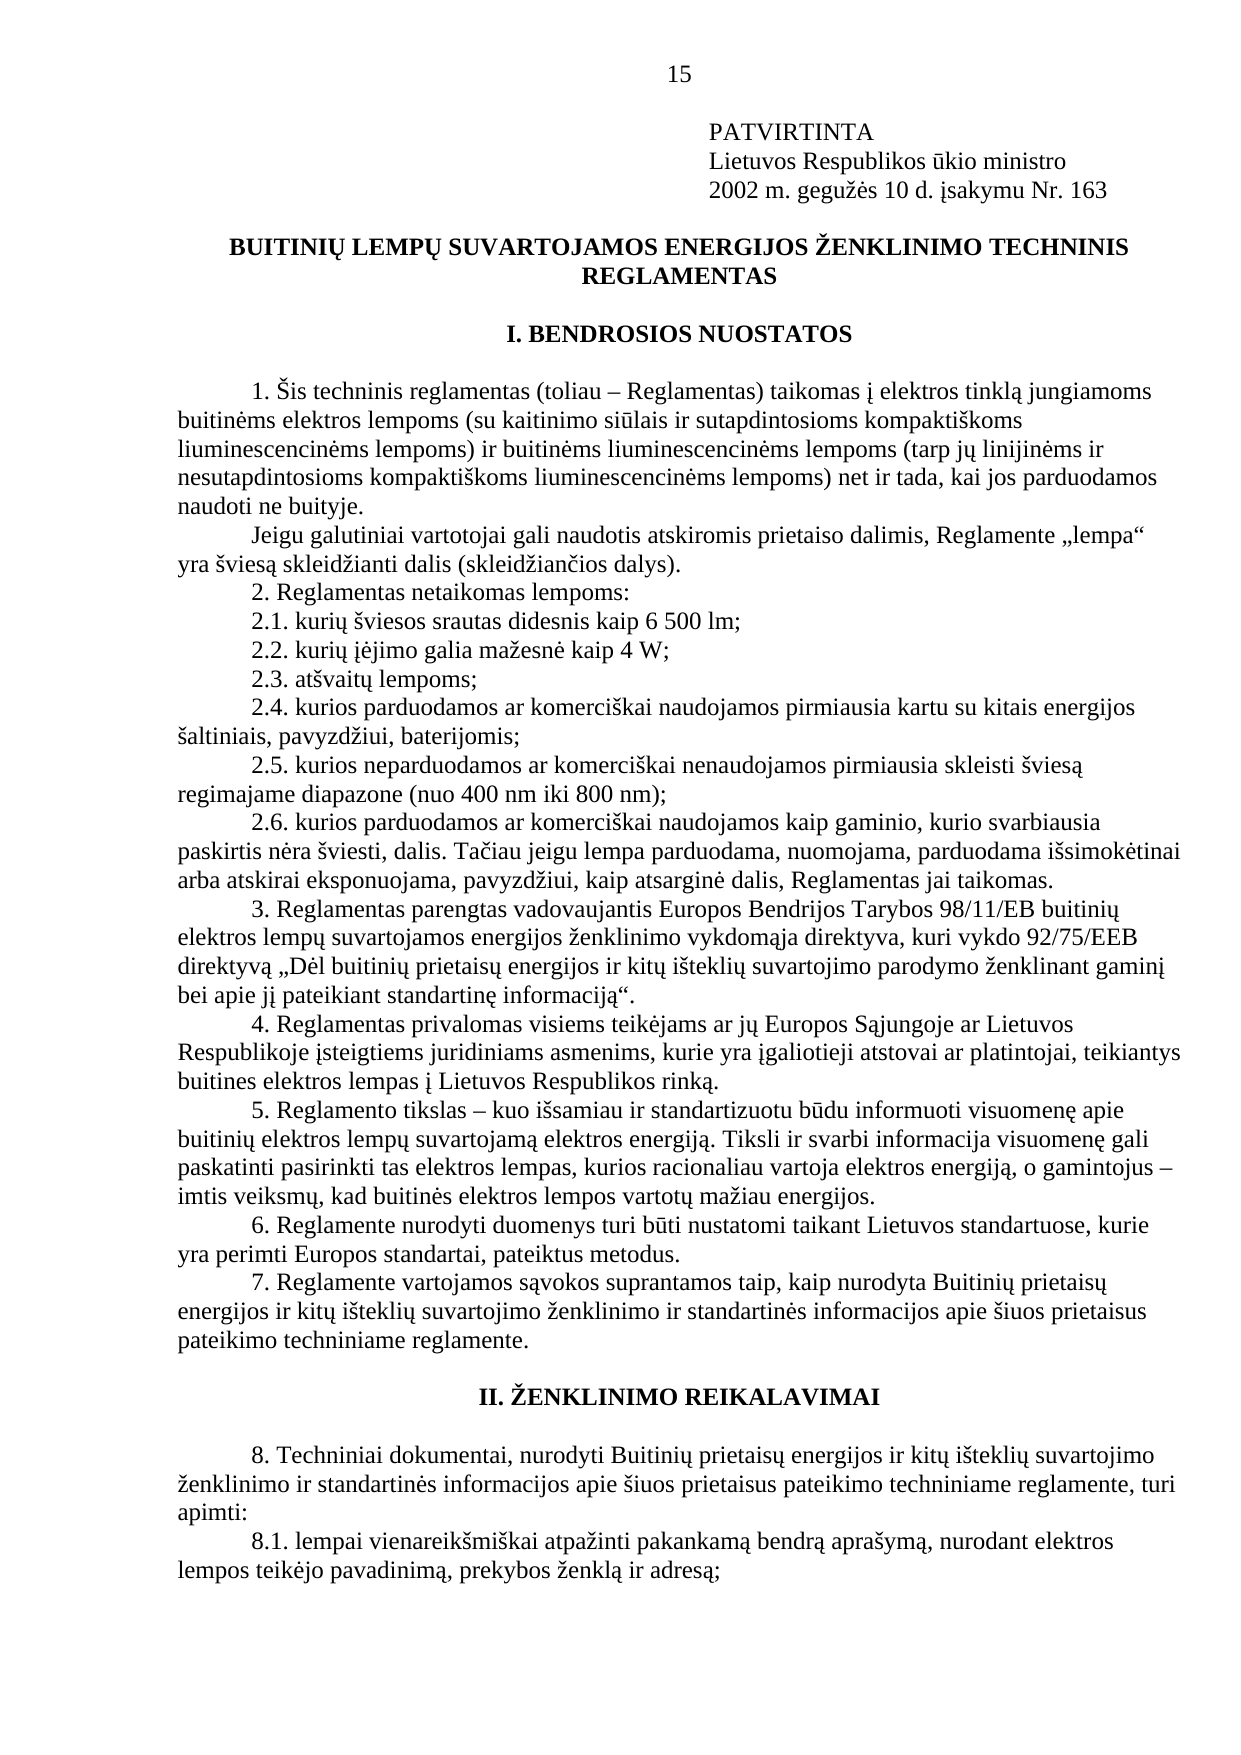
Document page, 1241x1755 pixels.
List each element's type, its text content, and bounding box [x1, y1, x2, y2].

text 2.1. kurių šviesos srautas didesnis kaip 6 500 lm; [177, 606, 1181, 635]
text 2. Reglamentas netaikomas lempoms: [177, 577, 1181, 606]
text I. BENDROSIOS NUOSTATOS [177, 319, 1181, 347]
text 2.4. kurios parduodamos ar komerciškai naudojamos pirmiausia kartu su kitais energijos šaltiniais, pavyzdžiui, baterijomis; [177, 692, 1181, 750]
text 2.2. kurių įėjimo galia mažesnė kaip 4 W; [177, 635, 1181, 664]
text 7. Reglamente vartojamos sąvokos suprantamos taip, kaip nurodyta Buitinių prietaisų energijos ir kitų išteklių suvartojimo ženklinimo ir standartinės informacijos apie šiuos prietaisus pateikimo techniniame reglamente. [177, 1267, 1181, 1354]
text 2.6. kurios parduodamos ar komerciškai naudojamos kaip gaminio, kurio svarbiausia paskirtis nėra šviesti, dalis. Tačiau jeigu lempa parduodama, nuomojama, parduodama išsimokėtinai arba atskirai eksponuojama, pavyzdžiui, kaip atsarginė dalis, Reglamentas jai taikomas. [177, 807, 1181, 894]
text II. ŽENKLINIMO REIKALAVIMAI [177, 1382, 1181, 1411]
text 8.1. lempai vienareikšmiškai atpažinti pakankamą bendrą aprašymą, nurodant elektros lempos teikėjo pavadinimą, prekybos ženklą ir adresą; [177, 1526, 1181, 1584]
text 3. Reglamentas parengtas vadovaujantis Europos Bendrijos Tarybos 98/11/EB buitinių elektros lempų suvartojamos energijos ženklinimo vykdomąja direktyva, kuri vykdo 92/75/EEB direktyvą „Dėl buitinių prietaisų energijos ir kitų išteklių suvartojimo parodymo ženklinant gaminį bei apie jį pateikiant standartinę informaciją“. [177, 894, 1181, 1009]
text 2002 m. gegužės 10 d. įsakymu Nr. 163 [177, 175, 1181, 204]
text 5. Reglamento tikslas – kuo išsamiau ir standartizuotu būdu informuoti visuomenę apie buitinių elektros lempų suvartojamą elektros energiją. Tiksli ir svarbi informacija visuomenę gali paskatinti pasirinkti tas elektros lempas, kurios racionaliau vartoja elektros energiją, o gamintojus – imtis veiksmų, kad buitinės elektros lempos vartotų mažiau energijos. [177, 1095, 1181, 1210]
text 4. Reglamentas privalomas visiems teikėjams ar jų Europos Sąjungoje ar Lietuvos Respublikoje įsteigtiems juridiniams asmenims, kurie yra įgaliotieji atstovai ar platintojai, teikiantys buitines elektros lempas į Lietuvos Respublikos rinką. [177, 1009, 1181, 1095]
text 2.3. atšvaitų lempoms; [177, 664, 1181, 692]
text Lietuvos Respublikos ūkio ministro [177, 146, 1181, 175]
text PATVIRTINTA [177, 117, 1181, 146]
text 1. Šis techninis reglamentas (toliau – Reglamentas) taikomas į elektros tinklą jungiamoms buitinėms elektros lempoms (su kaitinimo siūlais ir sutapdintosioms kompaktiškoms liuminescencinėms lempoms) ir buitinėms liuminescencinėms lempoms (tarp jų linijinėms ir nesutapdintosioms kompaktiškoms liuminescencinėms lempoms) net ir tada, kai jos parduodamos naudoti ne buityje. [177, 376, 1181, 520]
text 6. Reglamente nurodyti duomenys turi būti nustatomi taikant Lietuvos standartuose, kurie yra perimti Europos standartai, pateiktus metodus. [177, 1210, 1181, 1267]
text 8. Techniniai dokumentai, nurodyti Buitinių prietaisų energijos ir kitų išteklių suvartojimo ženklinimo ir standartinės informacijos apie šiuos prietaisus pateikimo techniniame reglamente, turi apimti: [177, 1440, 1181, 1526]
text BUITINIŲ LEMPŲ SUVARTOJAMOS ENERGIJOS ŽENKLINIMO TECHNINIS REGLAMENTAS [177, 232, 1181, 290]
text Jeigu galutiniai vartotojai gali naudotis atskiromis prietaiso dalimis, Reglamente „lempa“ yra šviesą skleidžianti dalis (skleidžiančios dalys). [177, 520, 1181, 577]
text 2.5. kurios neparduodamos ar komerciškai nenaudojamos pirmiausia skleisti šviesą regimajame diapazone (nuo 400 nm iki 800 nm); [177, 750, 1181, 807]
